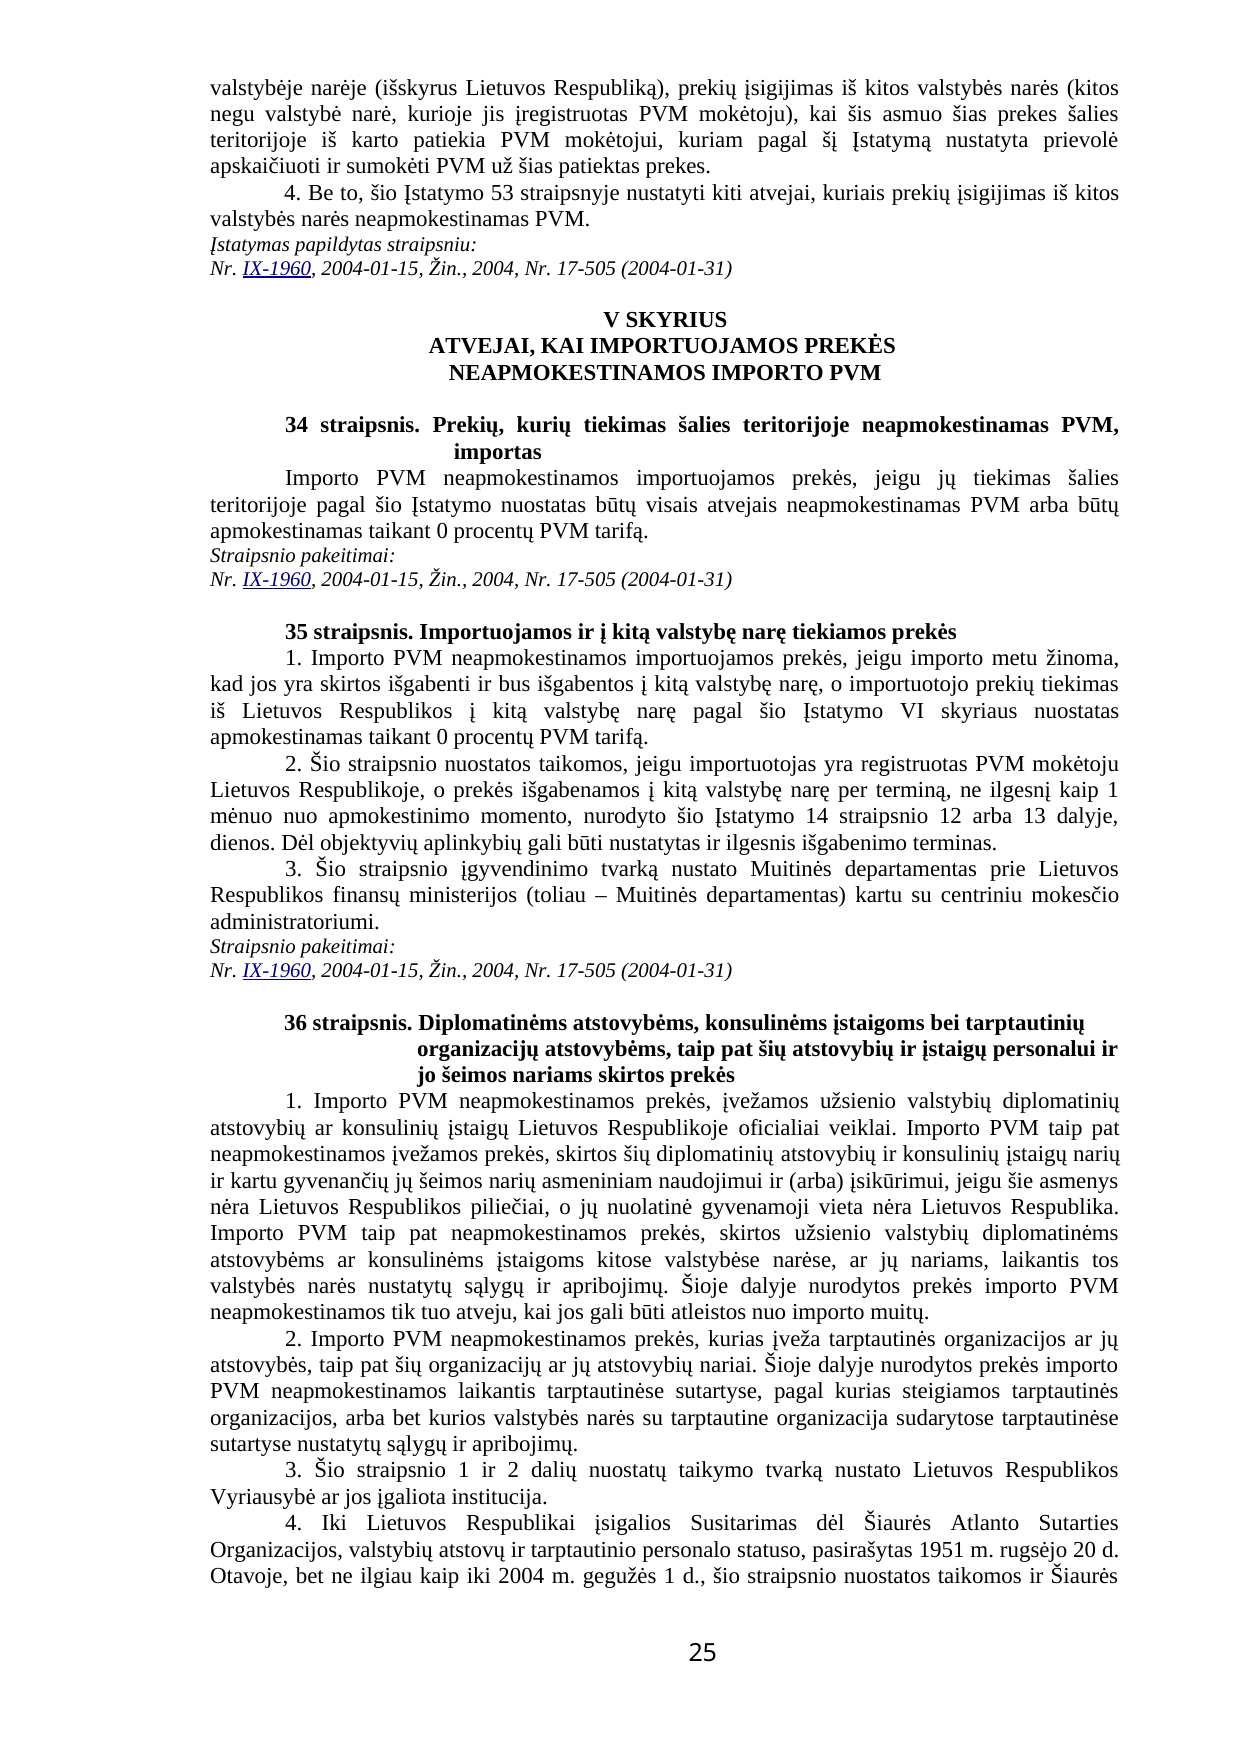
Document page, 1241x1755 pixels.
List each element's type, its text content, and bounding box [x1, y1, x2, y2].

text V SKYRIUS [210, 306, 1120, 332]
text organizacijų atstovybėms, taip pat šių atstovybių ir įstaigų personalui ir [210, 1035, 1120, 1061]
text NEAPMOKESTINAMOS IMPORTO PVM [210, 359, 1120, 385]
text ATVEJAI, KAI IMPORTUOJAMOS PREKĖS [210, 332, 1120, 359]
text 36 straipsnis. Diplomatinėms atstovybėms, konsulinėms įstaigoms bei tarptautinių [210, 1008, 1120, 1035]
text 34 straipsnis. Prekių, kurių tiekimas šalies teritorijoje neapmokestinamas PVM, importas [285, 412, 1120, 464]
text 3. Šio straipsnio įgyvendinimo tvarką nustato Muitinės departamentas prie Lietuvos Respublikos finansų ministerijos (toliau – Muitinės departamentas) kartu su centriniu mokesčio administratoriumi. [210, 855, 1120, 934]
text 4. Iki Lietuvos Respublikai įsigalios Susitarimas dėl Šiaurės Atlanto Sutarties Organizacijos, valstybių atstovų ir tarptautinio personalo statuso, pasirašytas 1951 m. rugsėjo 20 d. Otavoje, bet ne ilgiau kaip iki 2004 m. gegužės 1 d., šio straipsnio nuostatos taikomos ir Šiaurės [210, 1509, 1120, 1588]
text 2. Importo PVM neapmokestinamos prekės, kurias įveža tarptautinės organizacijos ar jų atstovybės, taip pat šių organizacijų ar jų atstovybių nariai. Šioje dalyje nurodytos prekės importo PVM neapmokestinamos laikantis tarptautinėse sutartyse, pagal kurias steigiamos tarptautinės organizacijos, arba bet kurios valstybės narės su tarptautine organizacija sudarytose tarptautinėse sutartyse nustatytų sąlygų ir apribojimų. [210, 1325, 1120, 1457]
text jo šeimos nariams skirtos prekės [210, 1061, 1120, 1088]
text 2. Šio straipsnio nuostatos taikomos, jeigu importuotojas yra registruotas PVM mokėtoju Lietuvos Respublikoje, o prekės išgabenamos į kitą valstybę narę per terminą, ne ilgesnį kaip 1 mėnuo nuo apmokestinimo momento, nurodyto šio Įstatymo 14 straipsnio 12 arba 13 dalyje, dienos. Dėl objektyvių aplinkybių gali būti nustatytas ir ilgesnis išgabenimo terminas. [210, 749, 1120, 855]
text Straipsnio pakeitimai: [210, 934, 1120, 958]
text Straipsnio pakeitimai: [210, 543, 1120, 567]
text Nr. IX-1960, 2004-01-15, Žin., 2004, Nr. 17-505 (2004-01-31) [210, 958, 1120, 982]
text Nr. IX-1960, 2004-01-15, Žin., 2004, Nr. 17-505 (2004-01-31) [210, 256, 1120, 280]
text 4. Be to, šio Įstatymo 53 straipsnyje nustatyti kiti atvejai, kuriais prekių įsigijimas iš kitos valstybės narės neapmokestinamas PVM. [210, 179, 1120, 232]
text Importo PVM neapmokestinamos importuojamos prekės, jeigu jų tiekimas šalies teritorijoje pagal šio Įstatymo nuostatas būtų visais atvejais neapmokestinamas PVM arba būtų apmokestinamas taikant 0 procentų PVM tarifą. [210, 464, 1120, 543]
text 1. Importo PVM neapmokestinamos prekės, įvežamos užsienio valstybių diplomatinių atstovybių ar konsulinių įstaigų Lietuvos Respublikoje oficialiai veiklai. Importo PVM taip pat neapmokestinamos įvežamos prekės, skirtos šių diplomatinių atstovybių ir konsulinių įstaigų narių ir kartu gyvenančių jų šeimos narių asmeniniam naudojimui ir (arba) įsikūrimui, jeigu šie asmenys nėra Lietuvos Respublikos piliečiai, o jų nuolatinė gyvenamoji vieta nėra Lietuvos Respublika. Importo PVM taip pat neapmokestinamos prekės, skirtos užsienio valstybių diplomatinėms atstovybėms ar konsulinėms įstaigoms kitose valstybėse narėse, ar jų nariams, laikantis tos valstybės narės nustatytų sąlygų ir apribojimų. Šioje dalyje nurodytos prekės importo PVM neapmokestinamos tik tuo atveju, kai jos gali būti atleistos nuo importo muitų. [210, 1088, 1120, 1325]
text 35 straipsnis. Importuojamos ir į kitą valstybę narę tiekiamos prekės [210, 618, 1120, 644]
text Įstatymas papildytas straipsniu: [210, 232, 1120, 256]
text 3. Šio straipsnio 1 ir 2 dalių nuostatų taikymo tvarką nustato Lietuvos Respublikos Vyriausybė ar jos įgaliota institucija. [210, 1457, 1120, 1509]
text valstybėje narėje (išskyrus Lietuvos Respubliką), prekių įsigijimas iš kitos valstybės narės (kitos negu valstybė narė, kurioje jis įregistruotas PVM mokėtoju), kai šis asmuo šias prekes šalies teritorijoje iš karto patiekia PVM mokėtojui, kuriam pagal šį Įstatymą nustatyta prievolė apskaičiuoti ir sumokėti PVM už šias patiektas prekes. [210, 73, 1120, 179]
text Nr. IX-1960, 2004-01-15, Žin., 2004, Nr. 17-505 (2004-01-31) [210, 567, 1120, 591]
subtitle 1. Importo PVM neapmokestinamos importuojamos prekės, jeigu importo metu žinoma, kad jos yra skirtos išgabenti ir bus išgabentos į kitą valstybę narę, o importuotojo prekių tiekimas iš Lietuvos Respublikos į kitą valstybę narę pagal šio Įstatymo VI skyriaus nuostatas apmokestinamas taikant 0 procentų PVM tarifą. [210, 644, 1120, 749]
